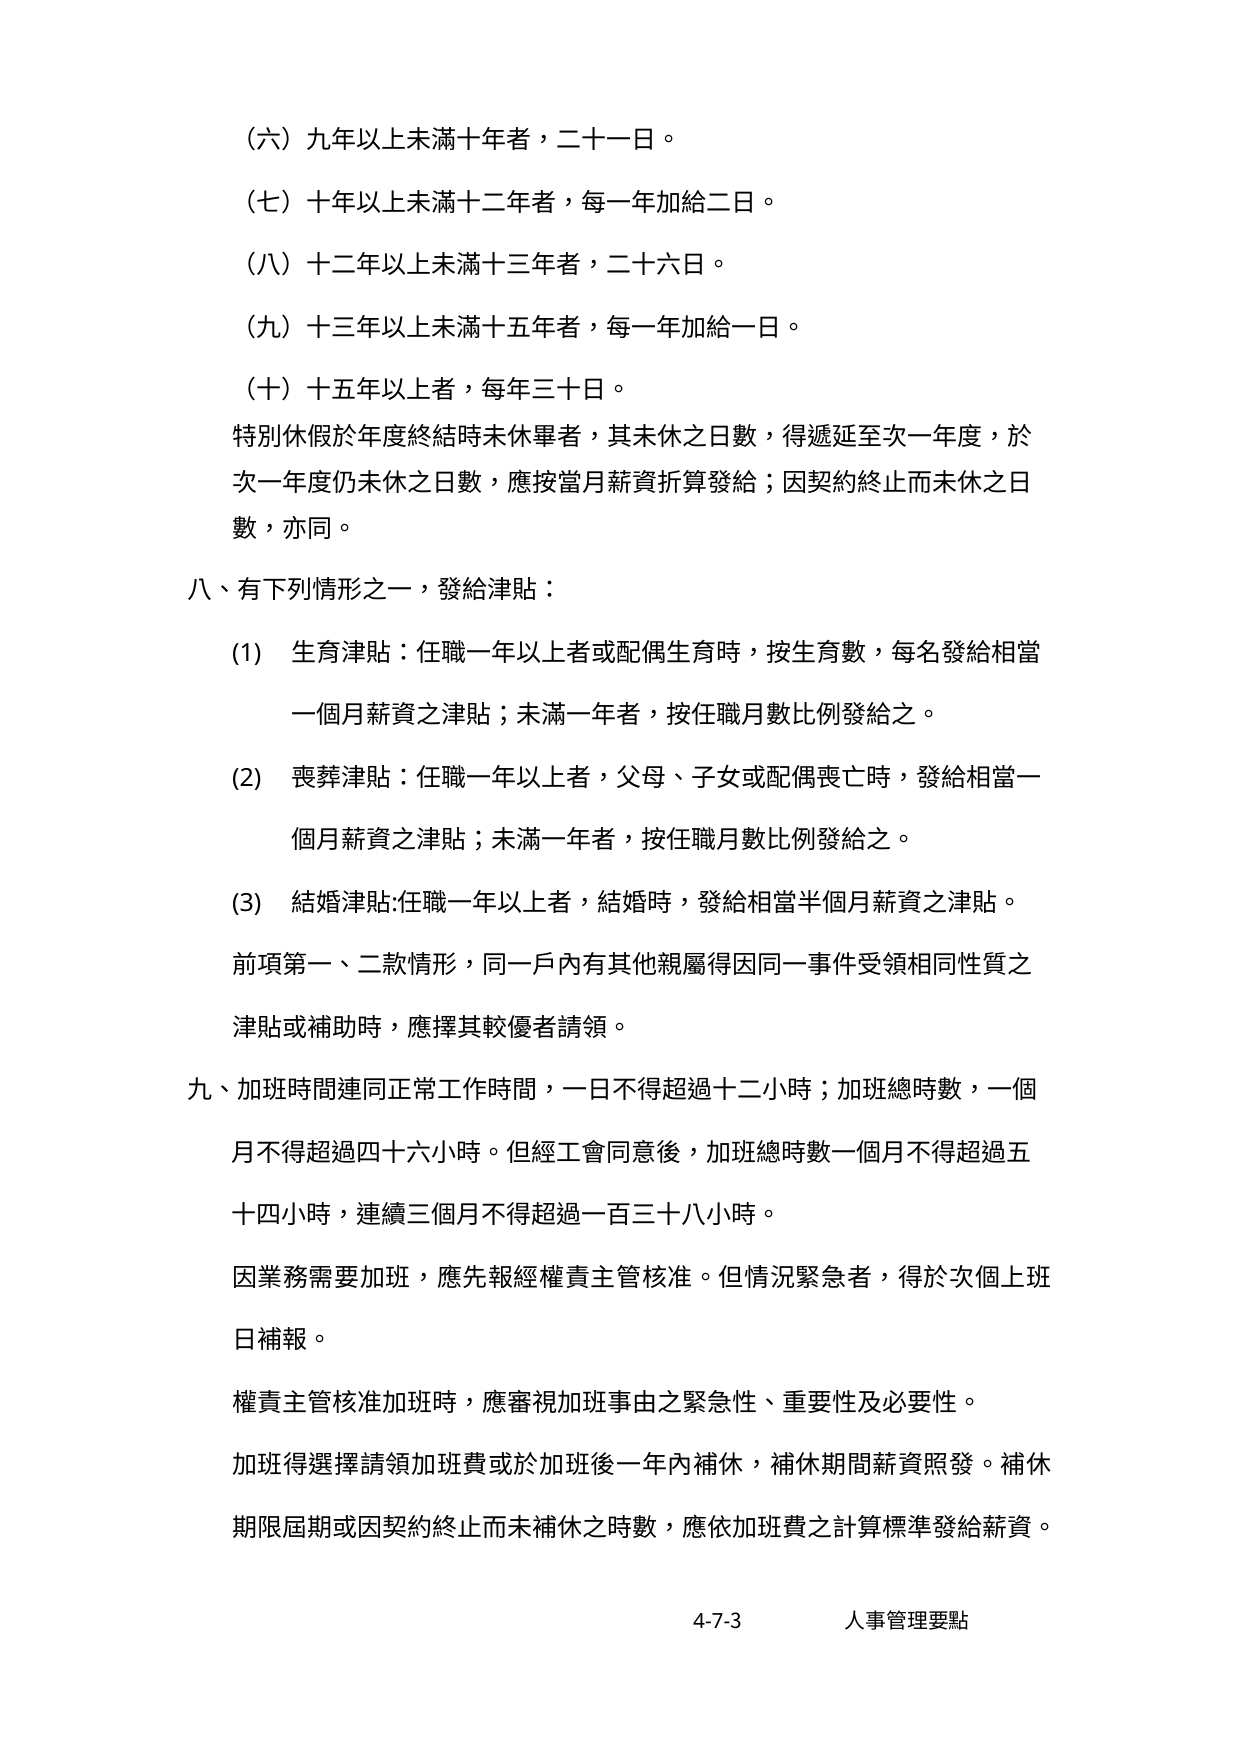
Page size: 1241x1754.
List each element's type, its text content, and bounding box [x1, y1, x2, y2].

text （十）十五年以上者，每年三十日。 [231, 346, 1053, 409]
text 因業務需要加班，應先報經權責主管核准。但情況緊急者，得於次個上班日補報。 [232, 1234, 1053, 1359]
text （六）九年以上未滿十年者，二十一日。 [231, 96, 1053, 159]
text 八、有下列情形之一，發給津貼： [187, 546, 1053, 609]
text 加班得選擇請領加班費或於加班後一年內補休，補休期間薪資照發。補休期限屆期或因契約終止而未補休之時數，應依加班費之計算標準發給薪資。 [232, 1421, 1053, 1546]
list 生育津貼：任職一年以上者或配偶生育時，按生育數，每名發給相當一個月薪資之津貼；未滿一年者，按任職月數比例發給之。 [232, 609, 1053, 734]
text （八）十二年以上未滿十三年者，二十六日。 [231, 221, 1053, 284]
list 結婚津貼:任職一年以上者，結婚時，發給相當半個月薪資之津貼。 [232, 859, 1053, 921]
text 九、加班時間連同正常工作時間，一日不得超過十二小時；加班總時數，一個月不得超過四十六小時。但經工會同意後，加班總時數一個月不得超過五十四小時，連續三個月不得超過一百三十八小時。 [188, 1046, 1053, 1234]
text 權責主管核准加班時，應審視加班事由之緊急性、重要性及必要性。 [232, 1359, 1053, 1421]
text （九）十三年以上未滿十五年者，每一年加給一日。 [231, 284, 1053, 346]
list 喪葬津貼：任職一年以上者，父母、子女或配偶喪亡時，發給相當一個月薪資之津貼；未滿一年者，按任職月數比例發給之。 [232, 734, 1053, 859]
text 前項第一、二款情形，同一戶內有其他親屬得因同一事件受領相同性質之津貼或補助時，應擇其較優者請領。 [232, 921, 1053, 1046]
text （七）十年以上未滿十二年者，每一年加給二日。 [231, 159, 1053, 221]
text 特別休假於年度終結時未休畢者，其未休之日數，得遞延至次一年度，於次一年度仍未休之日數，應按當月薪資折算發給；因契約終止而未休之日數，亦同。 [232, 409, 1053, 546]
